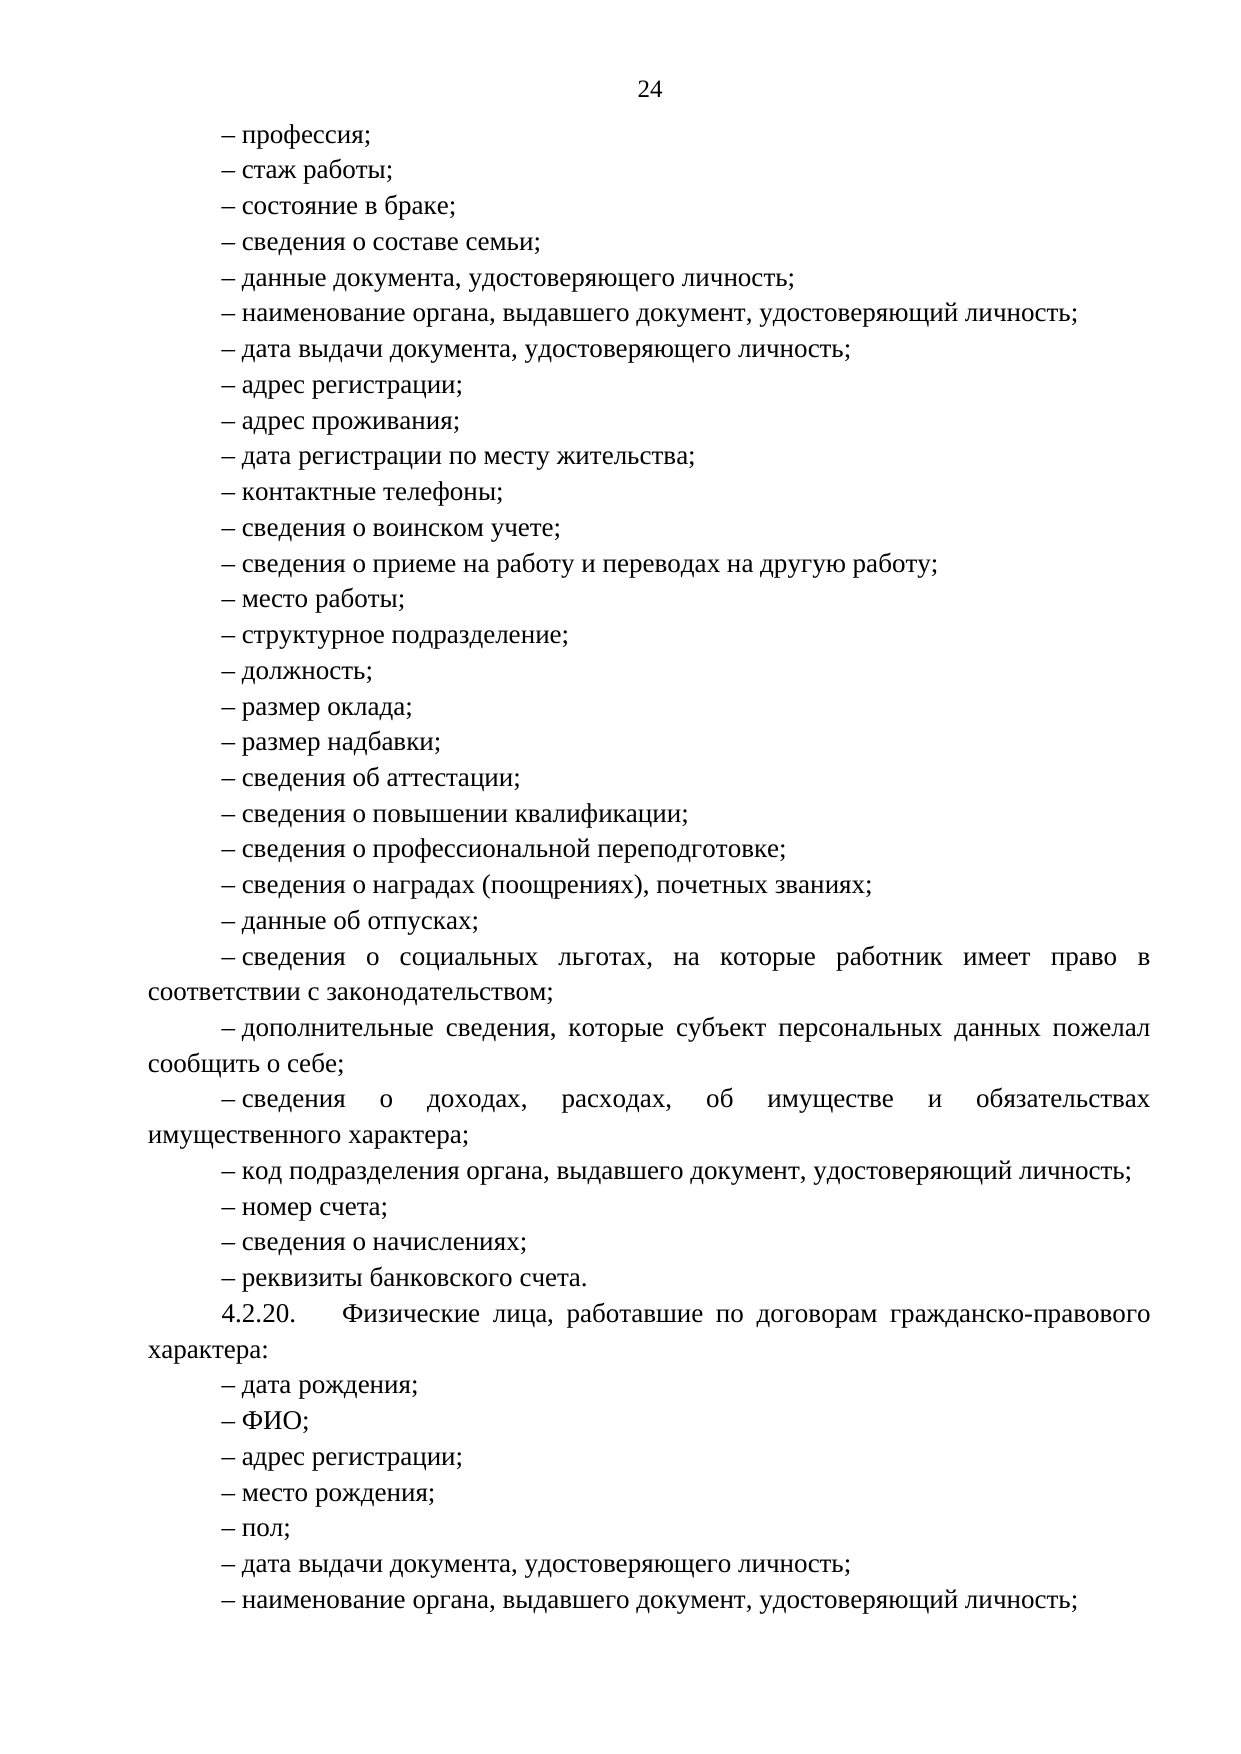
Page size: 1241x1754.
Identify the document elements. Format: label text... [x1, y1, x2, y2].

list адрес регистрации; [148, 368, 1152, 399]
list структурное подразделение; [148, 618, 1152, 649]
list сведения о социальных льготах, на которые работник имеет право в соответствии с законодательством; [148, 940, 1152, 1007]
list данные об отпусках; [148, 904, 1152, 935]
list сведения о повышении квалификации; [148, 797, 1152, 828]
list стаж работы; [148, 154, 1152, 185]
list размер оклада; [148, 689, 1152, 721]
list сведения об аттестации; [148, 761, 1152, 792]
list код подразделения органа, выдавшего документ, удостоверяющий личность; [148, 1154, 1152, 1185]
list место работы; [148, 582, 1152, 613]
list реквизиты банковского счета. [148, 1261, 1152, 1292]
list Физические лица, работавшие по договорам гражданско-правового характера: [148, 1297, 1152, 1364]
list дата регистрации по месту жительства; [148, 439, 1152, 471]
list номер счета; [148, 1190, 1152, 1221]
list адрес регистрации; [148, 1440, 1152, 1471]
list должность; [148, 654, 1152, 685]
list сведения о начислениях; [148, 1226, 1152, 1257]
list контактные телефоны; [148, 475, 1152, 506]
list адрес проживания; [148, 404, 1152, 435]
list сведения о доходах, расходах, об имуществе и обязательствах имущественного характера; [148, 1083, 1152, 1149]
list сведения о воинском учете; [148, 511, 1152, 542]
list пол; [148, 1511, 1152, 1542]
list сведения о приеме на работу и переводах на другую работу; [148, 547, 1152, 578]
list сведения о составе семьи; [148, 225, 1152, 256]
list профессия; [148, 118, 1152, 149]
list дата выдачи документа, удостоверяющего личность; [148, 1547, 1152, 1578]
list наименование органа, выдавшего документ, удостоверяющий личность; [148, 297, 1152, 328]
list сведения о наградах (поощрениях), почетных званиях; [148, 868, 1152, 899]
list место рождения; [148, 1476, 1152, 1507]
list ФИО; [148, 1404, 1152, 1435]
list дата рождения; [148, 1368, 1152, 1399]
list сведения о профессиональной переподготовке; [148, 832, 1152, 864]
list дата выдачи документа, удостоверяющего личность; [148, 332, 1152, 363]
list размер надбавки; [148, 725, 1152, 756]
list дополнительные сведения, которые субъект персональных данных пожелал сообщить о себе; [148, 1011, 1152, 1078]
list состояние в браке; [148, 189, 1152, 221]
list наименование органа, выдавшего документ, удостоверяющий личность; [148, 1583, 1152, 1614]
list данные документа, удостоверяющего личность; [148, 261, 1152, 292]
